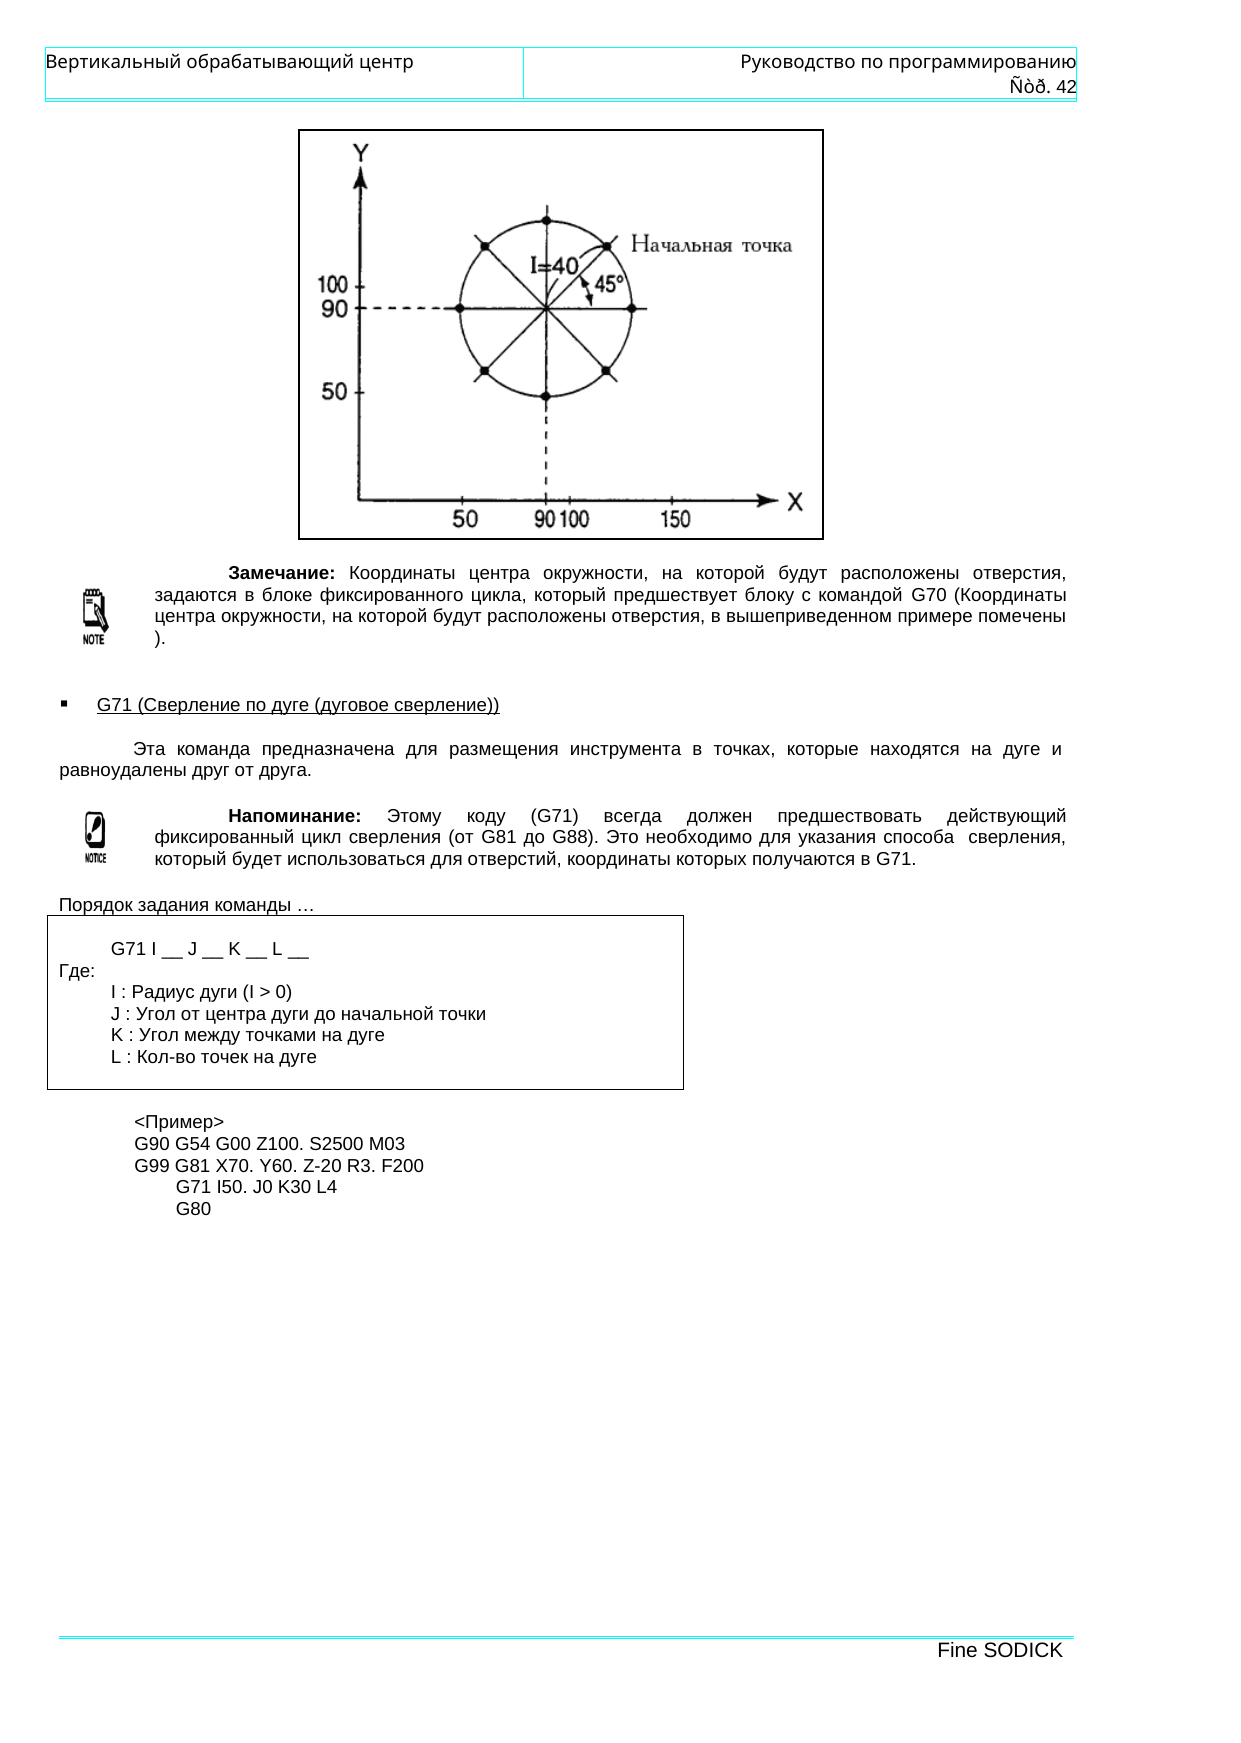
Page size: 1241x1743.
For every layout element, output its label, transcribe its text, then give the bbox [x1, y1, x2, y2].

table_header Напоминание: Этому коду (G71) всегда должен предшествовать действующий фиксированный цикл сверления (от G81 до G88). Это необходимо для указания способа сверления, который будет использоваться для отверстий, координаты которых получаются в G71. [143, 802, 1078, 872]
table_header Порядок задания команды … [47, 894, 683, 915]
text Эта команда предназначена для размещения инструмента в точках, которые находятся на дуге и равноудалены друг от друга. [59, 737, 1063, 781]
table_header [48, 802, 143, 872]
table_cell L : Кол-во точек на дуге [48, 1046, 683, 1067]
text G90 G54 G00 Z100. S2500 M03 [59, 1133, 1063, 1154]
picture [82, 587, 109, 645]
table_cell Где: [48, 959, 683, 981]
table_header Замечание: Координаты центра окружности, на которой будут расположены отверстия, задаются в блоке фиксированного цикла, который предшествует блоку с командой G70 (Координаты центра окружности, на которой будут расположены отверстия, в вышеприведенном примере помечены ). [143, 562, 1078, 670]
text G80 [59, 1198, 1063, 1219]
picture [314, 138, 808, 532]
table_cell G71 I __ J __ K __ L __ [48, 938, 683, 959]
text G99 G81 X70. Y60. Z-20 R3. F200 [59, 1154, 1063, 1176]
text G71 I50. J0 K30 L4 [59, 1176, 1063, 1198]
picture [84, 811, 107, 863]
text <Пример> [59, 1111, 1063, 1133]
table_cell J : Угол от центра дуги до начальной точки [48, 1003, 683, 1024]
table_cell [48, 1067, 683, 1089]
list G71 (Сверление по дуге (дуговое сверление)) [59, 694, 1063, 716]
table_cell K : Угол между точками на дуге [48, 1024, 683, 1046]
table_cell [48, 916, 683, 938]
table_header [48, 562, 143, 670]
table_cell I : Радиус дуги (I > 0) [48, 981, 683, 1002]
